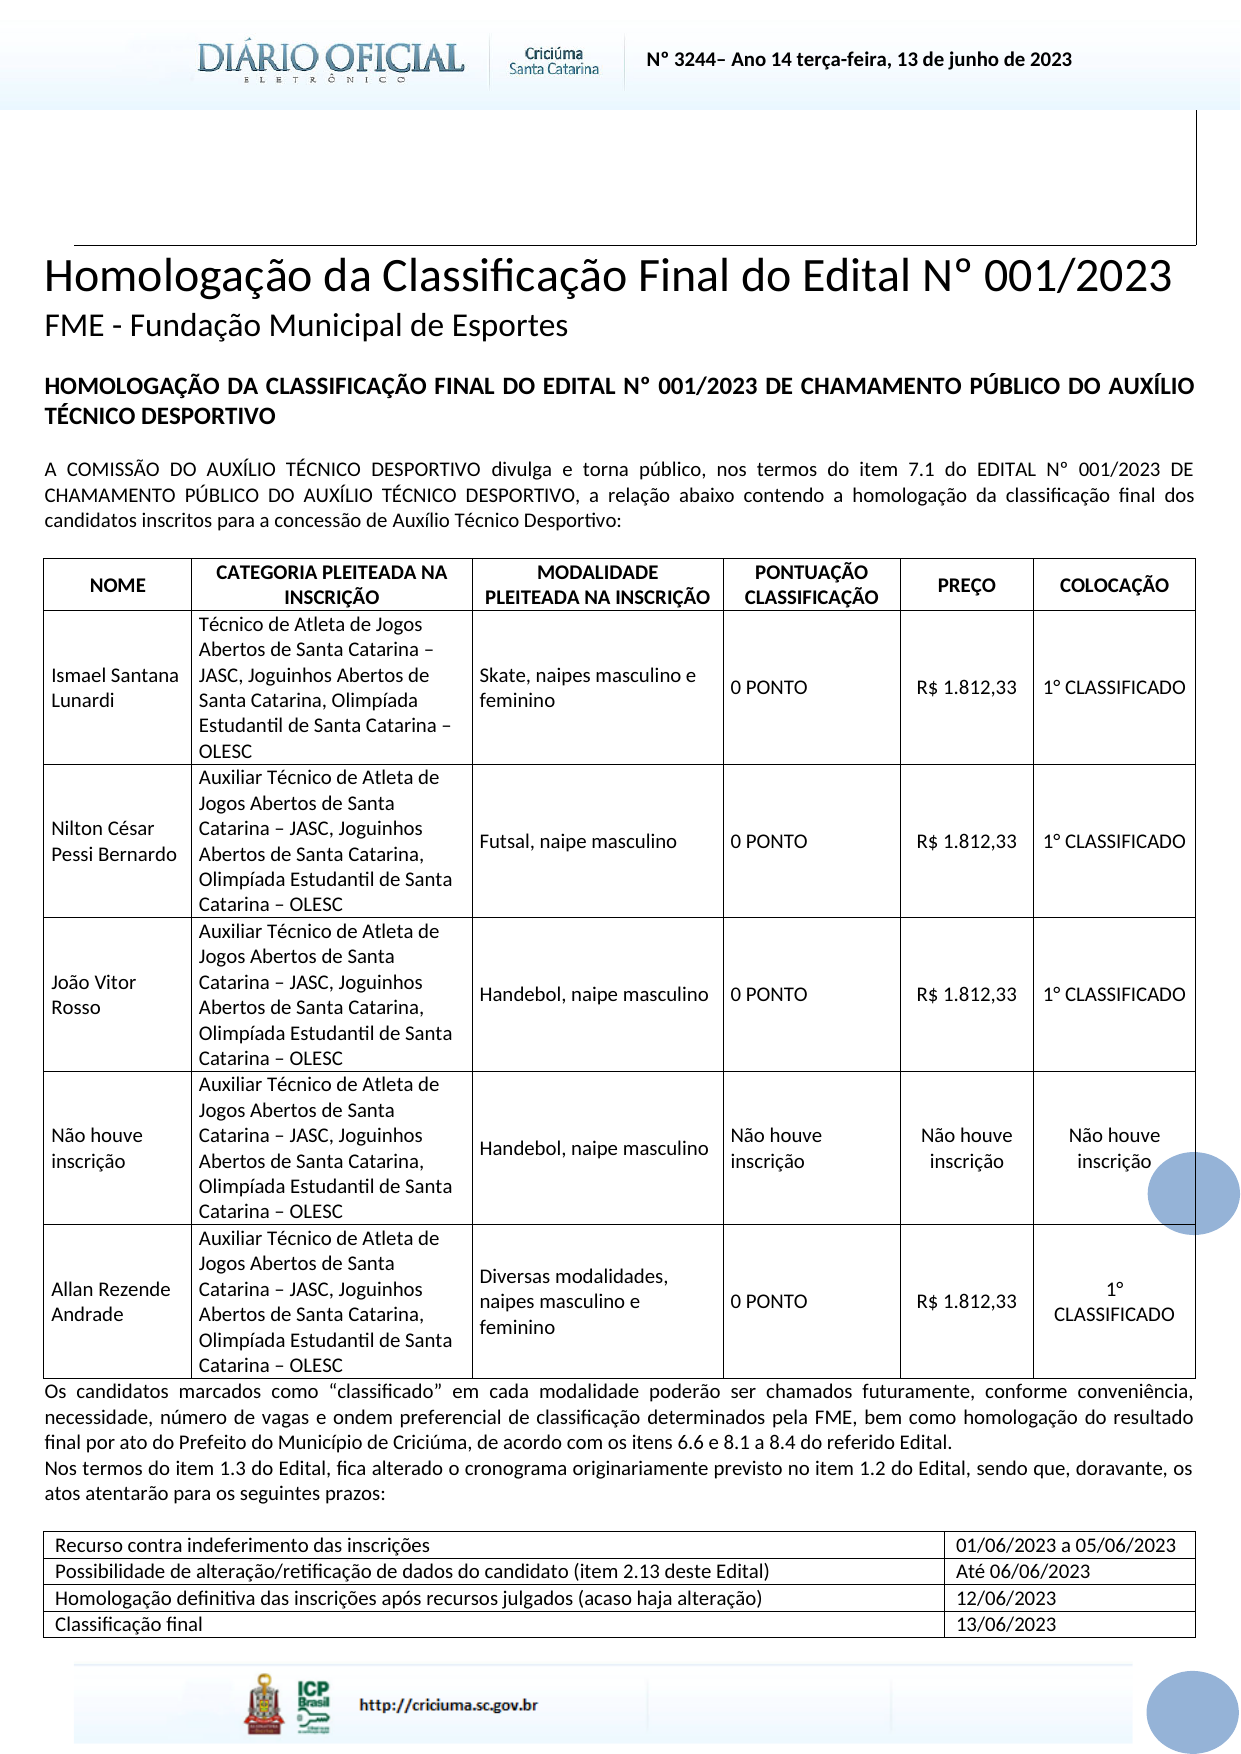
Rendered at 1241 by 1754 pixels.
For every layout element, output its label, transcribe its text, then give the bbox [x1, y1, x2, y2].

table_cell Handebol, naipe masculino [473, 1072, 723, 1224]
table_cell 0 PONTO [724, 611, 900, 763]
table_cell R$ 1.812,33 [901, 918, 1033, 1071]
table_header NOME [44, 559, 191, 610]
table_cell Não houve inscrição [1034, 1072, 1195, 1224]
table_cell Homologação definitiva das inscrições após recursos julgados (acaso haja alteração) [44, 1585, 944, 1611]
table_cell Allan Rezende Andrade [44, 1225, 191, 1378]
table_cell R$ 1.812,33 [901, 1225, 1033, 1378]
table_cell Auxiliar Técnico de Atleta de Jogos Abertos de Santa Catarina – JASC, Joguinhos Abertos de Santa Catarina, Olimpíada Estudantil de Santa Catarina – OLESC [192, 1072, 472, 1224]
table_cell 1° CLASSIFICADO [1034, 1225, 1195, 1378]
table_cell Auxiliar Técnico de Atleta de Jogos Abertos de Santa Catarina – JASC, Joguinhos Abertos de Santa Catarina, Olimpíada Estudantil de Santa Catarina – OLESC [192, 1225, 472, 1378]
table_cell R$ 1.812,33 [901, 611, 1033, 763]
table_header 01/06/2023 a 05/06/2023 [945, 1532, 1195, 1558]
text Nos termos do item 1.3 do Edital, fica alterado o cronograma originariamente previsto no item 1.2 do Edital, sendo que, doravante, os atos atentarão para os seguintes prazos: [44, 1455, 1196, 1506]
table_cell Skate, naipes masculino e feminino [473, 611, 723, 763]
text Os candidatos marcados como “classificado” em cada modalidade poderão ser chamados futuramente, conforme conveniência, necessidade, número de vagas e ondem preferencial de classificação determinados pela FME, bem como homologação do resultado final por ato do Prefeito do Município de Criciúma, de acordo com os itens 6.6 e 8.1 a 8.4 do referido Edital. [44, 1379, 1196, 1455]
table_cell Não houve inscrição [44, 1072, 191, 1224]
table_cell 12/06/2023 [945, 1585, 1195, 1611]
table_cell 1° CLASSIFICADO [1034, 765, 1195, 917]
text Homologação da Classificação Final do Edital Nº 001/2023 [44, 245, 1196, 304]
table_cell 0 PONTO [724, 1225, 900, 1378]
table_header PONTUAÇÃO CLASSIFICAÇÃO [724, 559, 900, 610]
table_cell Não houve inscrição [724, 1072, 900, 1224]
table_cell Técnico de Atleta de Jogos Abertos de Santa Catarina – JASC, Joguinhos Abertos de Santa Catarina, Olimpíada Estudantil de Santa Catarina – OLESC [192, 611, 472, 763]
table_cell João Vitor Rosso [44, 918, 191, 1071]
table_cell Não houve inscrição [901, 1072, 1033, 1224]
table_cell Diversas modalidades, naipes masculino e feminino [473, 1225, 723, 1378]
table_cell R$ 1.812,33 [901, 765, 1033, 917]
table_cell Auxiliar Técnico de Atleta de Jogos Abertos de Santa Catarina – JASC, Joguinhos Abertos de Santa Catarina, Olimpíada Estudantil de Santa Catarina – OLESC [192, 765, 472, 917]
table_header Recurso contra indeferimento das inscrições [44, 1532, 944, 1558]
table_cell Nilton César Pessi Bernardo [44, 765, 191, 917]
text HOMOLOGAÇÃO DA CLASSIFICAÇÃO FINAL DO EDITAL Nº 001/2023 DE CHAMAMENTO PÚBLICO DO AUXÍLIO TÉCNICO DESPORTIVO [44, 370, 1196, 431]
table_cell 0 PONTO [724, 918, 900, 1071]
text FME - Fundação Municipal de Esportes [44, 304, 1196, 344]
table_cell Ismael Santana Lunardi [44, 611, 191, 763]
table_cell 13/06/2023 [945, 1612, 1195, 1637]
table_header MODALIDADE PLEITEADA NA INSCRIÇÃO [473, 559, 723, 610]
table_cell Handebol, naipe masculino [473, 918, 723, 1071]
table_cell Auxiliar Técnico de Atleta de Jogos Abertos de Santa Catarina – JASC, Joguinhos Abertos de Santa Catarina, Olimpíada Estudantil de Santa Catarina – OLESC [192, 918, 472, 1071]
table_cell 1° CLASSIFICADO [1034, 611, 1195, 763]
table_header COLOCAÇÃO [1034, 559, 1195, 610]
table_cell Futsal, naipe masculino [473, 765, 723, 917]
table_header PREÇO [901, 559, 1033, 610]
table_cell Possibilidade de alteração/retificação de dados do candidato (item 2.13 deste Edital) [44, 1559, 944, 1584]
table_header CATEGORIA PLEITEADA NA INSCRIÇÃO [192, 559, 472, 610]
table_cell Até 06/06/2023 [945, 1559, 1195, 1584]
text A Comissão do Auxílio Técnico Desportivo divulga e torna público, nos termos do item 7.1 do EDITAL Nº 001/2023 DE CHAMAMENTO PÚBLICO DO AUXÍLIO TÉCNICO DESPORTIVO, a relação abaixo contendo a homologação da classificação final dos candidatos inscritos para a concessão de Auxílio Técnico Desportivo: [44, 456, 1196, 533]
table_cell 1° CLASSIFICADO [1034, 918, 1195, 1071]
table_cell 0 PONTO [724, 765, 900, 917]
table_cell Classificação final [44, 1612, 944, 1637]
